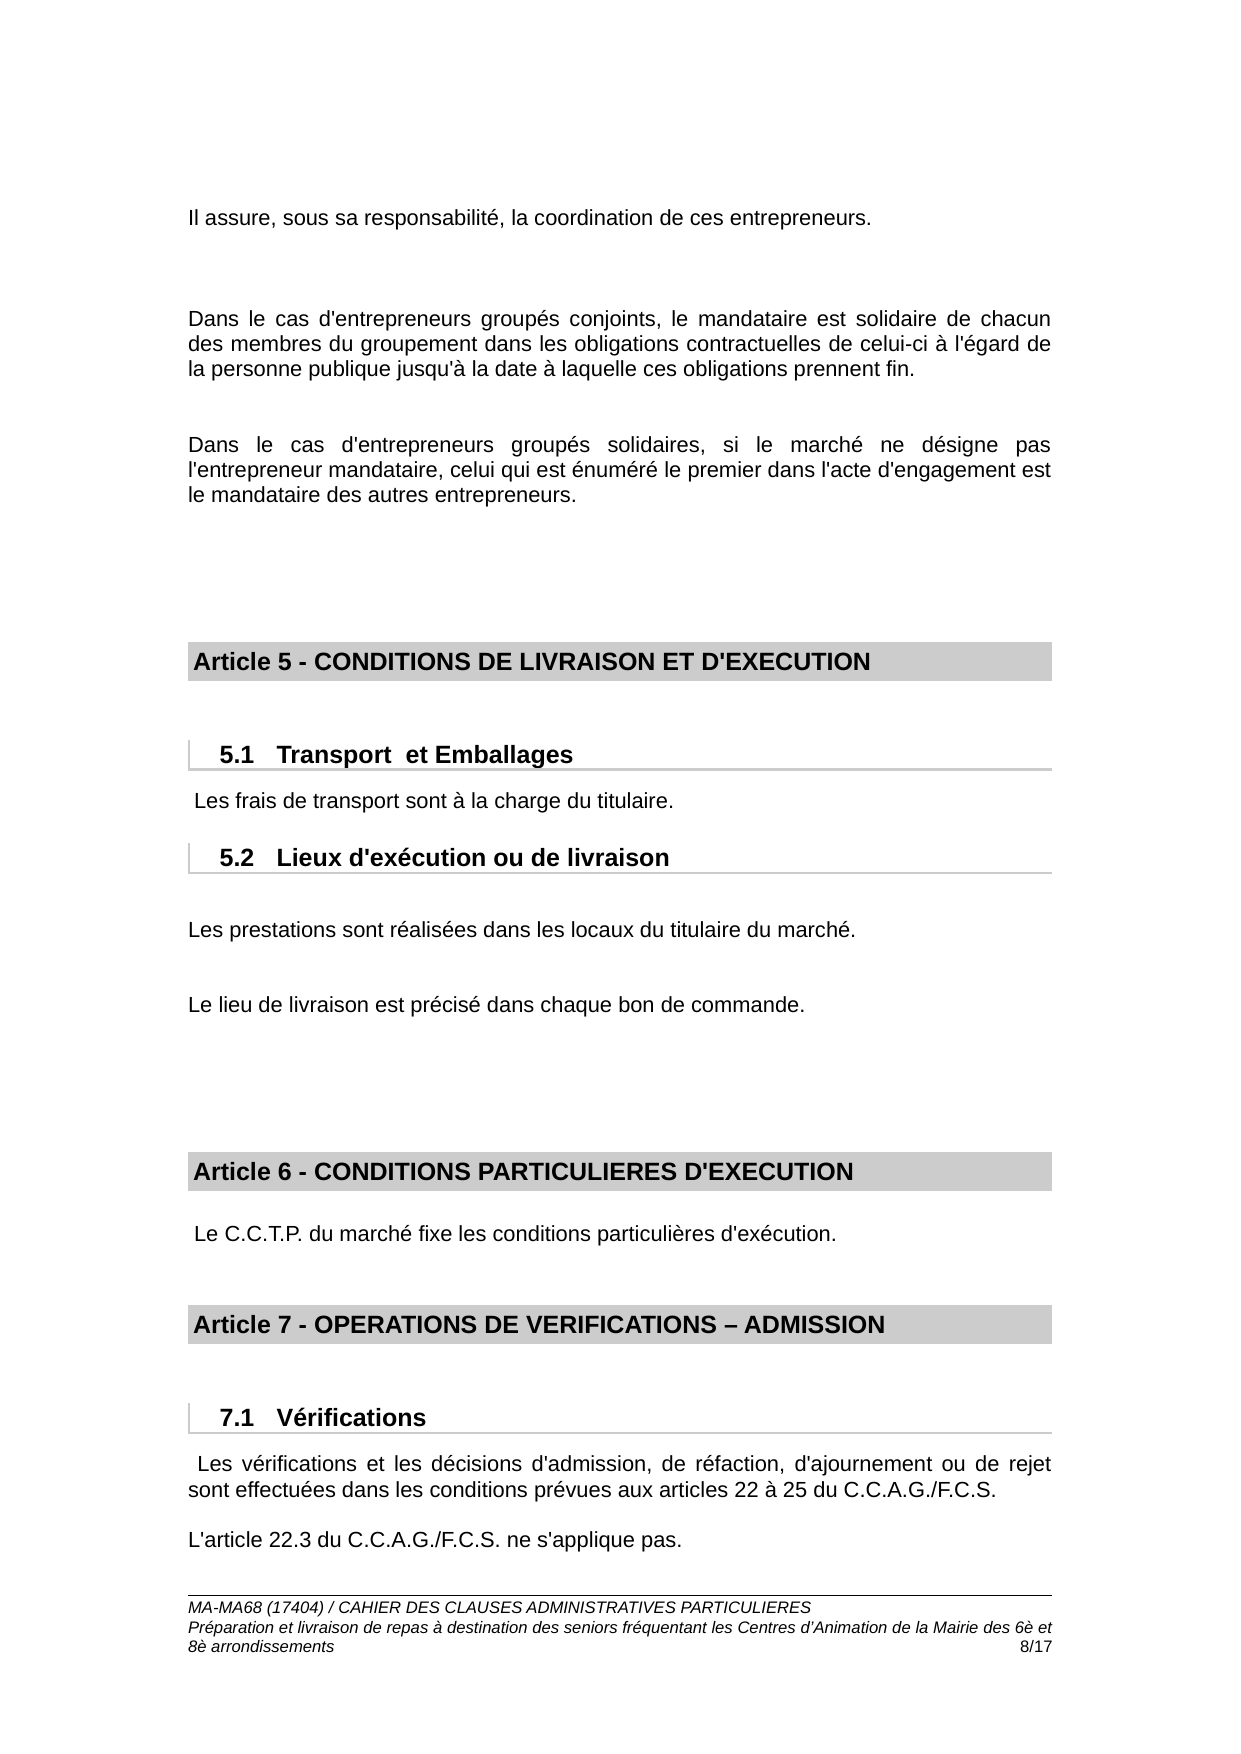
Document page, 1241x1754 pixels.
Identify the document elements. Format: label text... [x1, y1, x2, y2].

subtitle Lieux d'exécution ou de livraison [190, 843, 1052, 872]
text Il assure, sous sa responsabilité, la coordination de ces entrepreneurs. [188, 204, 1052, 230]
text Dans le cas d'entrepreneurs groupés solidaires, si le marché ne désigne pas l'entrepreneur mandataire, celui qui est énuméré le premier dans l'acte d'engagement est le mandataire des autres entrepreneurs. [188, 431, 1052, 507]
subtitle CONDITIONS PARTICULIERES D'EXECUTION [190, 1155, 1050, 1189]
subtitle OPERATIONS DE VERIFICATIONS – ADMISSION [190, 1307, 1050, 1342]
text Les frais de transport sont à la charge du titulaire. [188, 788, 1052, 813]
text Les vérifications et les décisions d'admission, de réfaction, d'ajournement ou de rejet sont effectuées dans les conditions prévues aux articles 22 à 25 du C.C.A.G./F.C.S. [188, 1451, 1052, 1502]
text Dans le cas d'entrepreneurs groupés conjoints, le mandataire est solidaire de chacun des membres du groupement dans les obligations contractuelles de celui-ci à l'égard de la personne publique jusqu'à la date à laquelle ces obligations prennent fin. [188, 305, 1052, 381]
subtitle Transport et Emballages [190, 740, 1052, 768]
subtitle CONDITIONS DE LIVRAISON ET D'EXECUTION [190, 644, 1050, 679]
text Le lieu de livraison est précisé dans chaque bon de commande. [188, 992, 1052, 1017]
text Les prestations sont réalisées dans les locaux du titulaire du marché. [188, 917, 1052, 942]
text Le C.C.T.P. du marché fixe les conditions particulières d'exécution. [188, 1221, 1052, 1246]
text L'article 22.3 du C.C.A.G./F.C.S. ne s'applique pas. [188, 1527, 1052, 1552]
subtitle Vérifications [190, 1403, 1052, 1432]
